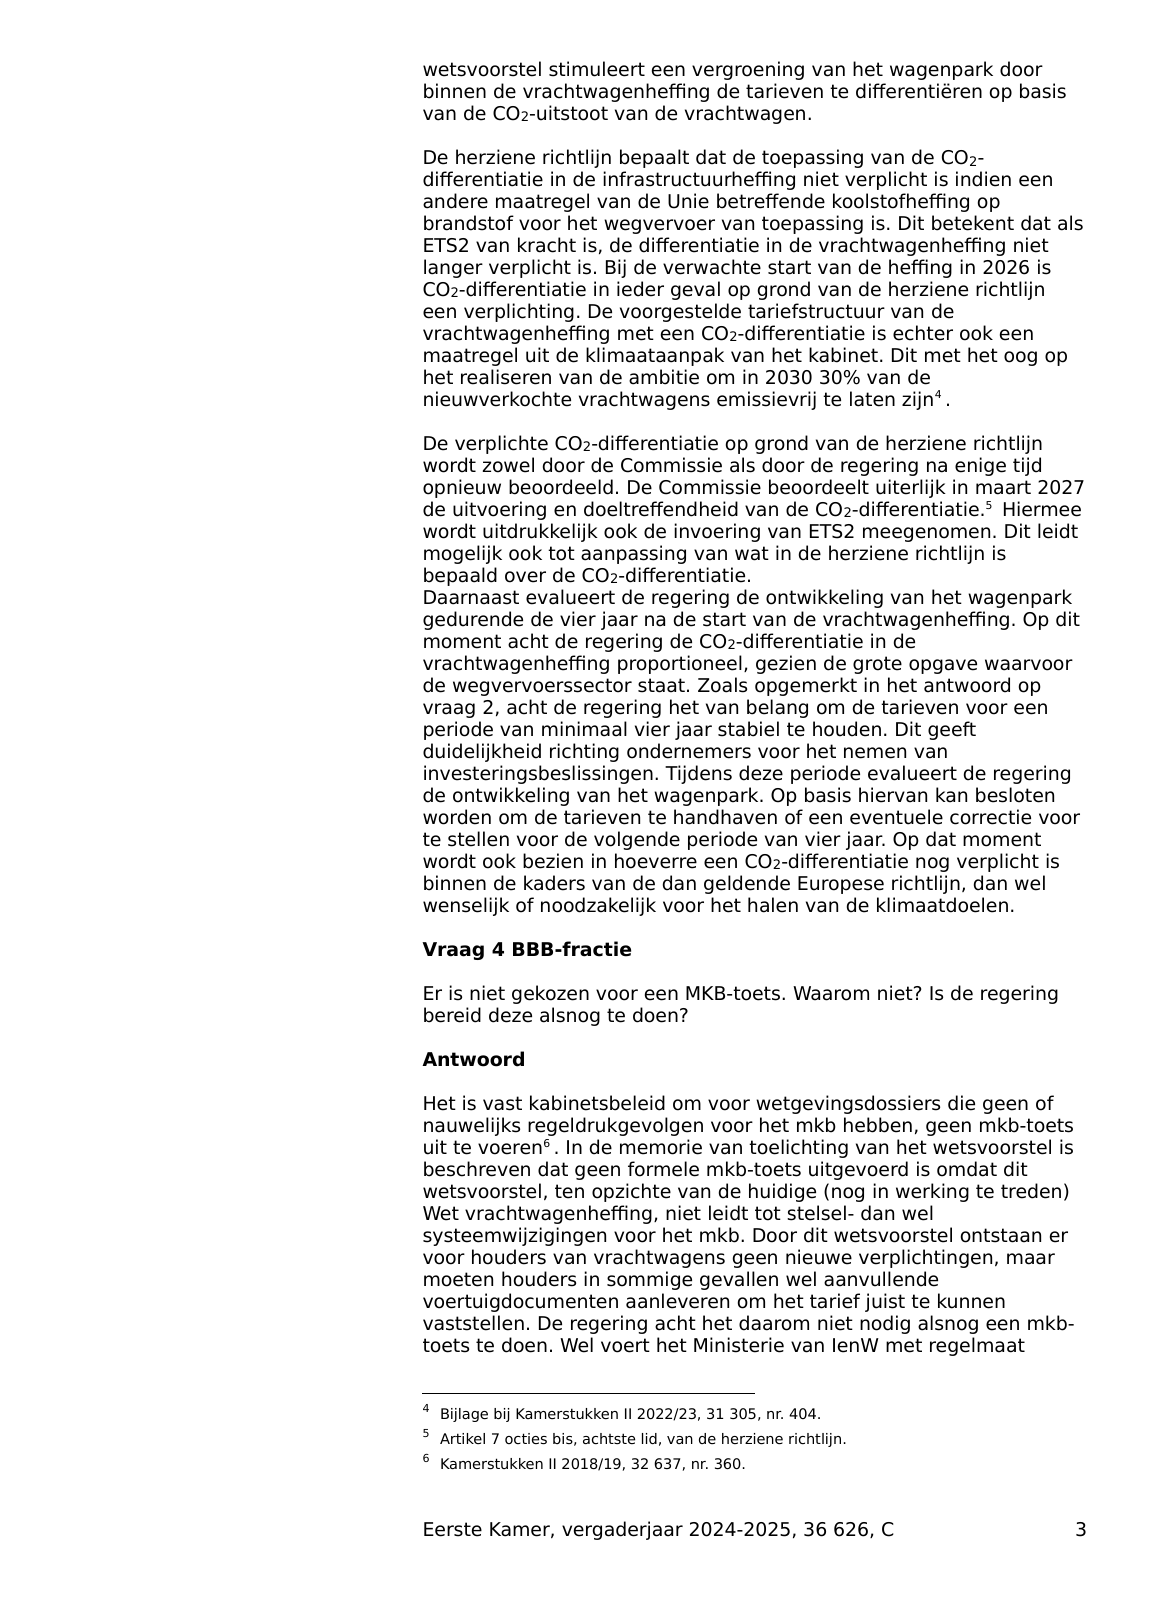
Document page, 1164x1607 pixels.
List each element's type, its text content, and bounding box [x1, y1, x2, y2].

text wetsvoorstel stimuleert een vergroening van het wagenpark door binnen de vrachtwagenheffing de tarieven te differentiëren op basis van de CO2-uitstoot van de vrachtwagen. [422, 59, 1087, 125]
text Bijlage bij Kamerstukken II 2022/23, 31 305, nr. 404. [422, 1402, 1087, 1424]
subtitle Vraag 4 BBB-fractie [422, 939, 1087, 961]
text Artikel 7 octies bis, achtste lid, van de herziene richtlijn. [422, 1427, 1087, 1449]
text De verplichte CO2-differentiatie op grond van de herziene richtlijn wordt zowel door de Commissie als door de regering na enige tijd opnieuw beoordeeld. De Commissie beoordeelt uiterlijk in maart 2027 de uitvoering en doeltreffendheid van de CO2-differentiatie. Hiermee wordt uitdrukkelijk ook de invoering van ETS2 meegenomen. Dit leidt mogelijk ook tot aanpassing van wat in de herziene richtlijn is bepaald over de CO2-differentiatie. [422, 433, 1087, 587]
text Er is niet gekozen voor een MKB-toets. Waarom niet? Is de regering bereid deze alsnog te doen? [422, 983, 1087, 1027]
text De herziene richtlijn bepaalt dat de toepassing van de CO2-differentiatie in de infrastructuurheffing niet verplicht is indien een andere maatregel van de Unie betreffende koolstofheffing op brandstof voor het wegvervoer van toepassing is. Dit betekent dat als ETS2 van kracht is, de differentiatie in de vrachtwagenheffing niet langer verplicht is. Bij de verwachte start van de heffing in 2026 is CO2-differentiatie in ieder geval op grond van de herziene richtlijn een verplichting. De voorgestelde tariefstructuur van de vrachtwagenheffing met een CO2-differentiatie is echter ook een maatregel uit de klimaataanpak van het kabinet. Dit met het oog op het realiseren van de ambitie om in 2030 30% van de nieuwverkochte vrachtwagens emissievrij te laten zijn. [422, 147, 1087, 411]
text Daarnaast evalueert de regering de ontwikkeling van het wagenpark gedurende de vier jaar na de start van de vrachtwagenheffing. Op dit moment acht de regering de CO2-differentiatie in de vrachtwagenheffing proportioneel, gezien de grote opgave waarvoor de wegvervoerssector staat. Zoals opgemerkt in het antwoord op vraag 2, acht de regering het van belang om de tarieven voor een periode van minimaal vier jaar stabiel te houden. Dit geeft duidelijkheid richting ondernemers voor het nemen van investeringsbeslissingen. Tijdens deze periode evalueert de regering de ontwikkeling van het wagenpark. Op basis hiervan kan besloten worden om de tarieven te handhaven of een eventuele correctie voor te stellen voor de volgende periode van vier jaar. Op dat moment wordt ook bezien in hoeverre een CO2-differentiatie nog verplicht is binnen de kaders van de dan geldende Europese richtlijn, dan wel wenselijk of noodzakelijk voor het halen van de klimaatdoelen. [422, 587, 1087, 917]
text Kamerstukken II 2018/19, 32 637, nr. 360. [422, 1452, 1087, 1474]
subtitle Antwoord [422, 1049, 1087, 1071]
text Het is vast kabinetsbeleid om voor wetgevingsdossiers die geen of nauwelijks regeldrukgevolgen voor het mkb hebben, geen mkb-toets uit te voeren. In de memorie van toelichting van het wetsvoorstel is beschreven dat geen formele mkb-toets uitgevoerd is omdat dit wetsvoorstel, ten opzichte van de huidige (nog in werking te treden) Wet vrachtwagenheffing, niet leidt tot stelsel- dan wel systeemwijzigingen voor het mkb. Door dit wetsvoorstel ontstaan er voor houders van vrachtwagens geen nieuwe verplichtingen, maar moeten houders in sommige gevallen wel aanvullende voertuigdocumenten aanleveren om het tarief juist te kunnen vaststellen. De regering acht het daarom niet nodig alsnog een mkb-toets te doen. Wel voert het Ministerie van IenW met regelmaat [422, 1093, 1087, 1357]
